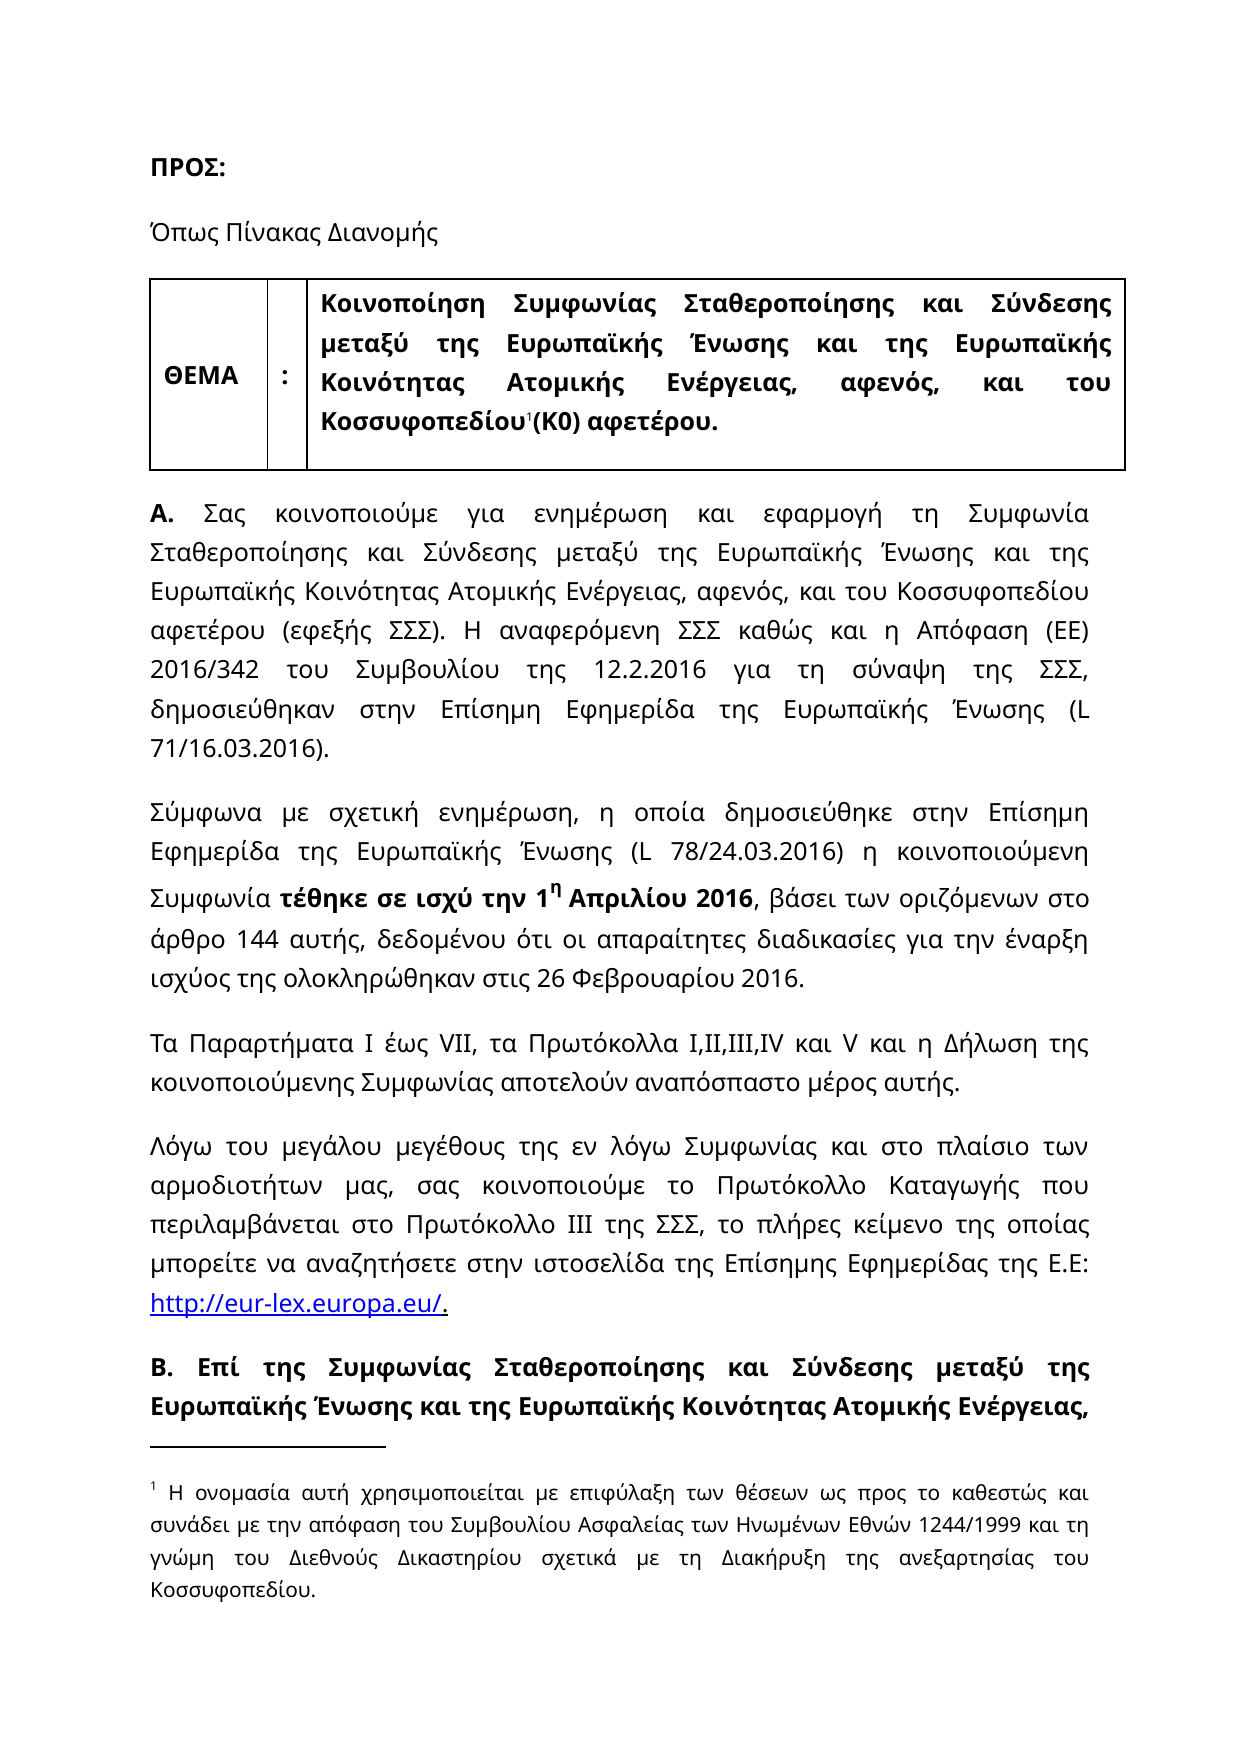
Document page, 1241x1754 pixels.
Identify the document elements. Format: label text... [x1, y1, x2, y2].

text Όπως Πίνακας Διανομής [150, 214, 1090, 248]
text Α. Σας κοινοποιούμε για ενημέρωση και εφαρμογή τη Συμφωνία Σταθεροποίησης και Σύνδεσης μεταξύ της Ευρωπαϊκής Ένωσης και της Ευρωπαϊκής Κοινότητας Ατομικής Ενέργειας, αφενός, και του Κοσσυφοπεδίου αφετέρου (εφεξής ΣΣΣ). Η αναφερόμενη ΣΣΣ καθώς και η Απόφαση (ΕΕ) 2016/342 του Συμβουλίου της 12.2.2016 για τη σύναψη της ΣΣΣ, δημοσιεύθηκαν στην Επίσημη Εφημερίδα της Ευρωπαϊκής Ένωσης (L 71/16.03.2016). [150, 496, 1090, 764]
text Λόγω του μεγάλου μεγέθους της εν λόγω Συμφωνίας και στο πλαίσιο των αρμοδιοτήτων μας, σας κοινοποιούμε το Πρωτόκολλο Καταγωγής που περιλαμβάνεται στο Πρωτόκολλο ΙΙΙ της ΣΣΣ, το πλήρες κείμενο της οποίας μπορείτε να αναζητήσετε στην ιστοσελίδα της Επίσημης Εφημερίδας της Ε.Ε: http://eur-lex.europa.eu/. [150, 1129, 1090, 1319]
text Σύμφωνα με σχετική ενημέρωση, η οποία δημοσιεύθηκε στην Επίσημη Εφημερίδα της Ευρωπαϊκής Ένωσης (L 78/24.03.2016) η κοινοποιούμενη Συμφωνία τέθηκε σε ισχύ την 1η Απριλίου 2016, βάσει των οριζόμενων στο άρθρο 144 αυτής, δεδομένου ότι οι απαραίτητες διαδικασίες για την έναρξη ισχύος της ολοκληρώθηκαν στις 26 Φεβρουαρίου 2016. [150, 795, 1090, 995]
table_header ΘΕΜΑ [151, 280, 267, 469]
text ΠΡΟΣ: [150, 150, 1090, 184]
text Τα Παραρτήματα Ι έως VII, τα Πρωτόκολλα Ι,ΙΙ,ΙΙΙ,IV και V και η Δήλωση της κοινοποιούμενης Συμφωνίας αποτελούν αναπόσπαστο μέρος αυτής. [150, 1025, 1090, 1098]
text Β. Επί της Συμφωνίας Σταθεροποίησης και Σύνδεσης μεταξύ της Ευρωπαϊκής Ένωσης και της Ευρωπαϊκής Κοινότητας Ατομικής Ενέργειας, [150, 1349, 1090, 1423]
table_header Κοινοποίηση Συμφωνίας Σταθεροποίησης και Σύνδεσης μεταξύ της Ευρωπαϊκής Ένωσης και της Ευρωπαϊκής Κοινότητας Ατομικής Ενέργειας, αφενός, και του Κοσσυφοπεδίου(Κ0) αφετέρου. [308, 280, 1124, 469]
table_header : [268, 280, 306, 469]
